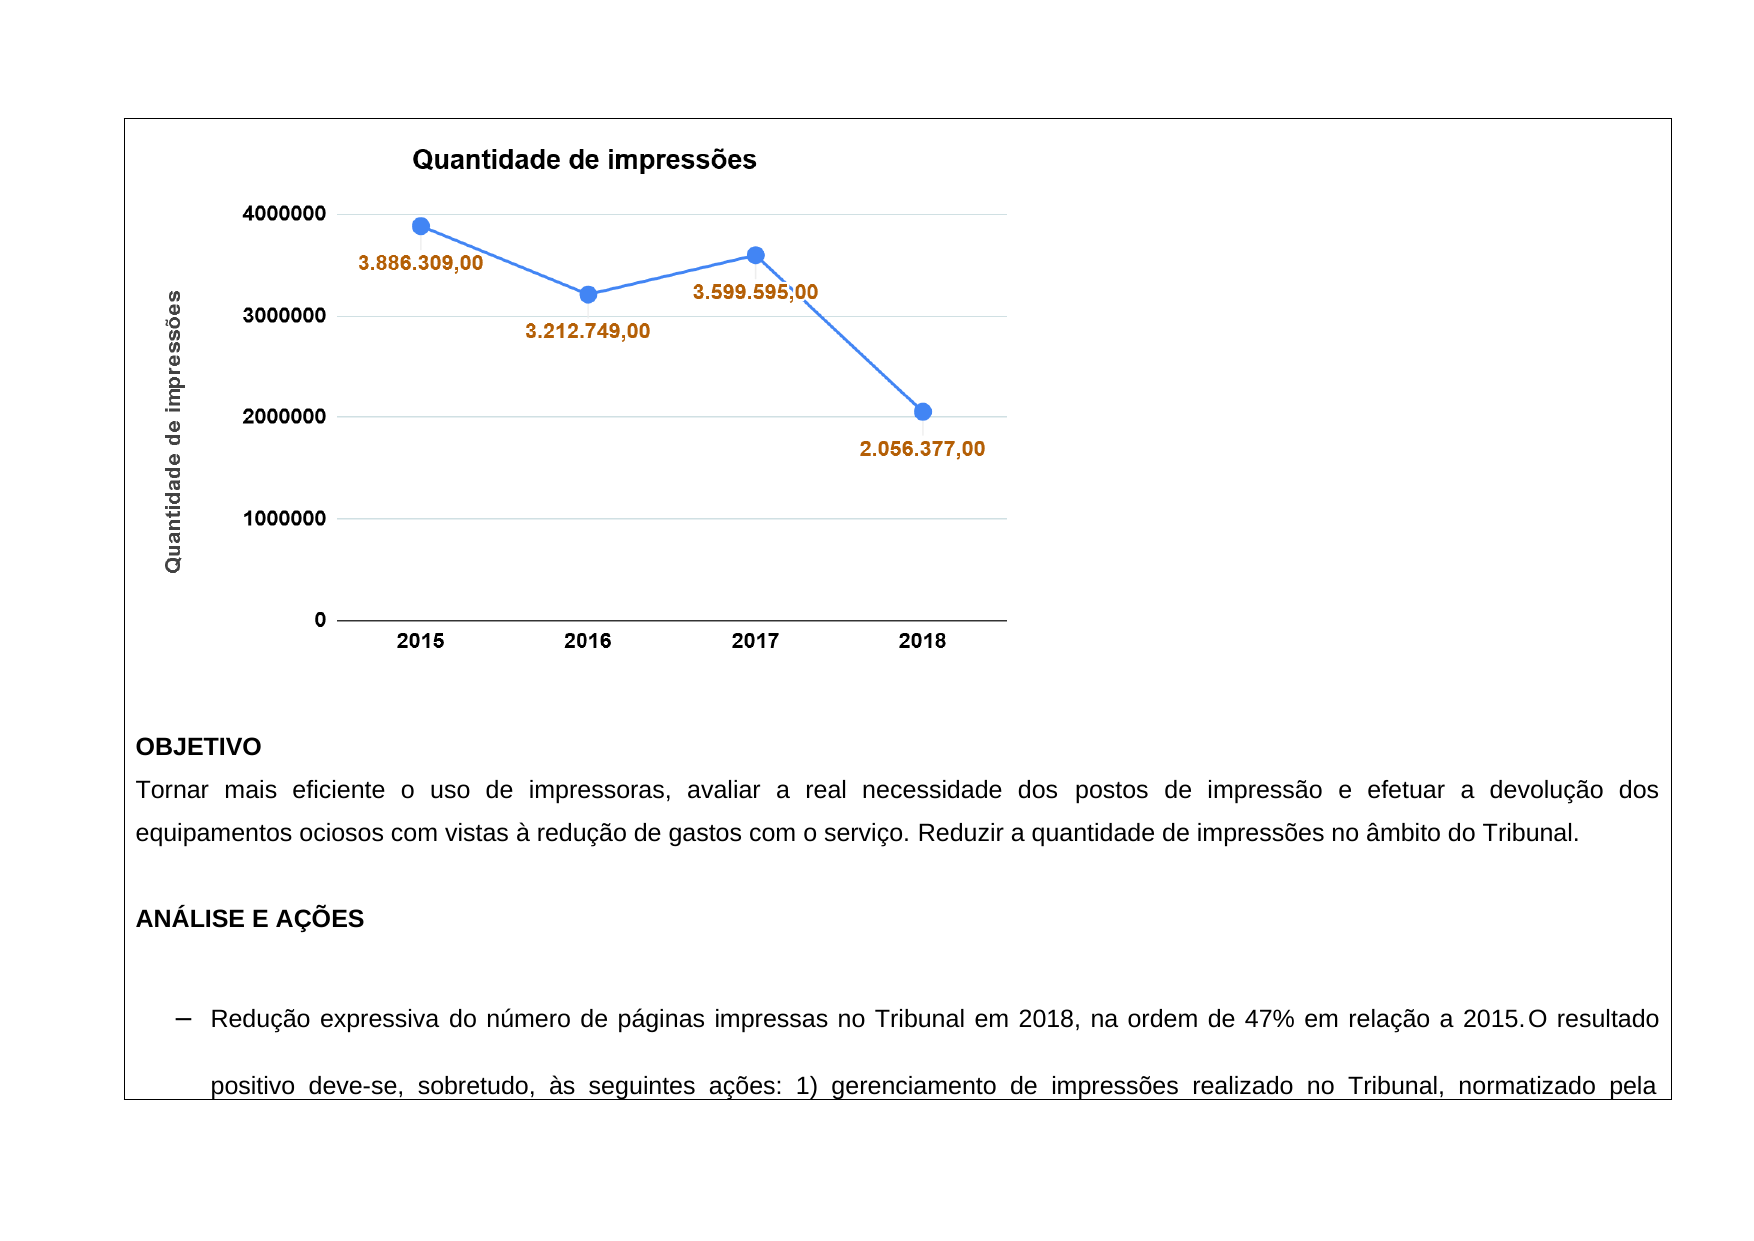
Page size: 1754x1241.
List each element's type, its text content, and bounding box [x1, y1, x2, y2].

picture [135, 119, 1034, 675]
table_cell OBJETIVO Tornar mais eficiente o uso de impressoras, avaliar a real necessidade dos postos de impressão e efetuar a devolução dos equipamentos ociosos com vistas à redução de gastos com o serviço. Reduzir a quantidade de impressões no âmbito do Tribunal. ANÁLISE E AÇÕES Redução expressiva do número de páginas impressas no Tribunal em 2018, na ordem de 47% em relação a 2015.O resultado positivo deve-se, sobretudo, às seguintes ações: 1) gerenciamento de impressões realizado no Tribunal, normatizado pela [125, 119, 1671, 1099]
